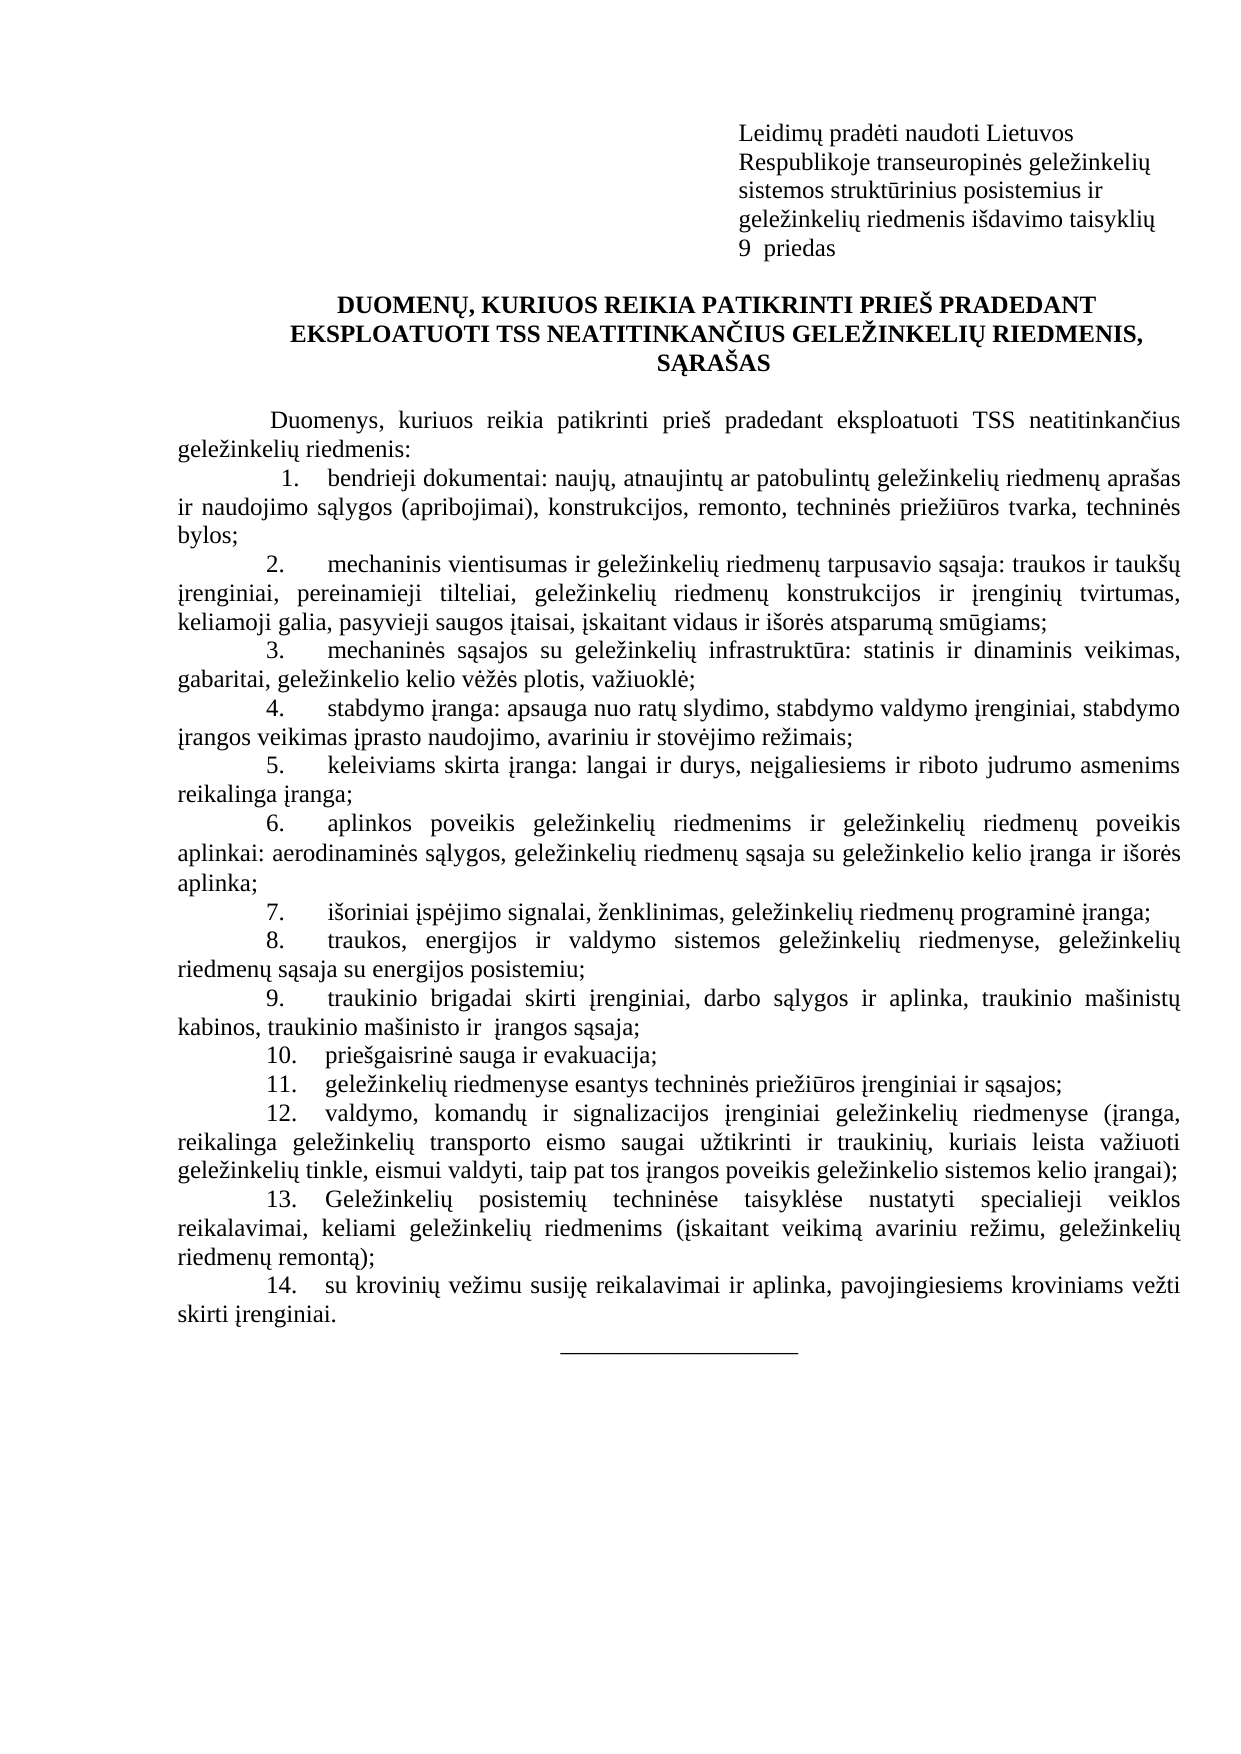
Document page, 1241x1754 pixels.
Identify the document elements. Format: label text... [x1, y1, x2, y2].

text 10. priešgaisrinė sauga ir evakuacija; [177, 1041, 1181, 1069]
text 6. aplinkos poveikis geležinkelių riedmenims ir geležinkelių riedmenų poveikis aplinkai: aerodinaminės sąlygos, geležinkelių riedmenų sąsaja su geležinkelio kelio įranga ir išorės aplinka; [177, 808, 1181, 897]
text 9. traukinio brigadai skirti įrenginiai, darbo sąlygos ir aplinka, traukinio mašinistų kabinos, traukinio mašinisto ir įrangos sąsaja; [177, 983, 1181, 1041]
text 12. valdymo, komandų ir signalizacijos įrenginiai geležinkelių riedmenyse (įranga, reikalinga geležinkelių transporto eismo saugai užtikrinti ir traukinių, kuriais leista važiuoti geležinkelių tinkle, eismui valdyti, taip pat tos įrangos poveikis geležinkelio sistemos kelio įrangai); [177, 1098, 1181, 1184]
text 14. su krovinių vežimu susiję reikalavimai ir aplinka, pavojingiesiems kroviniams vežti skirti įrenginiai. [177, 1271, 1181, 1328]
text 1. bendrieji dokumentai: naujų, atnaujintų ar patobulintų geležinkelių riedmenų aprašas ir naudojimo sąlygos (apribojimai), konstrukcijos, remonto, techninės priežiūros tvarka, techninės bylos; [177, 463, 1181, 549]
text 13. Geležinkelių posistemių techninėse taisyklėse nustatyti specialieji veiklos reikalavimai, keliami geležinkelių riedmenims (įskaitant veikimą avariniu režimu, geležinkelių riedmenų remontą); [177, 1184, 1181, 1271]
text 4. stabdymo įranga: apsauga nuo ratų slydimo, stabdymo valdymo įrenginiai, stabdymo įrangos veikimas įprasto naudojimo, avariniu ir stovėjimo režimais; [177, 693, 1181, 751]
text Duomenys, kuriuos reikia patikrinti prieš pradedant eksploatuoti TSS neatitinkančius geležinkelių riedmenis: [177, 406, 1181, 463]
text Leidimų pradėti naudoti Lietuvos Respublikoje transeuropinės geležinkelių sistemos struktūrinius posistemius ir geležinkelių riedmenis išdavimo taisyklių [738, 118, 1181, 233]
text 7. išoriniai įspėjimo signalai, ženklinimas, geležinkelių riedmenų programinė įranga; [177, 897, 1181, 926]
text DUOMENŲ, KURIUOS REIKIA PATIKRINTI PRIEŠ PRADEDANT EKSPLOATUOTI TSS neatitinkančius geležinkelių riedmenis, sąrašas [252, 291, 1181, 377]
text 11. geležinkelių riedmenyse esantys techninės priežiūros įrenginiai ir sąsajos; [177, 1069, 1181, 1098]
text 8. traukos, energijos ir valdymo sistemos geležinkelių riedmenyse, geležinkelių riedmenų sąsaja su energijos posistemiu; [177, 926, 1181, 983]
text ___________________ [177, 1328, 1181, 1357]
text 5. keleiviams skirta įranga: langai ir durys, neįgaliesiems ir riboto judrumo asmenims reikalinga įranga; [177, 751, 1181, 808]
text 9 priedas [738, 233, 1181, 262]
text 3. mechaninės sąsajos su geležinkelių infrastruktūra: statinis ir dinaminis veikimas, gabaritai, geležinkelio kelio vėžės plotis, važiuoklė; [177, 636, 1181, 693]
text 2. mechaninis vientisumas ir geležinkelių riedmenų tarpusavio sąsaja: traukos ir taukšų įrenginiai, pereinamieji tilteliai, geležinkelių riedmenų konstrukcijos ir įrenginių tvirtumas, keliamoji galia, pasyvieji saugos įtaisai, įskaitant vidaus ir išorės atsparumą smūgiams; [177, 549, 1181, 636]
